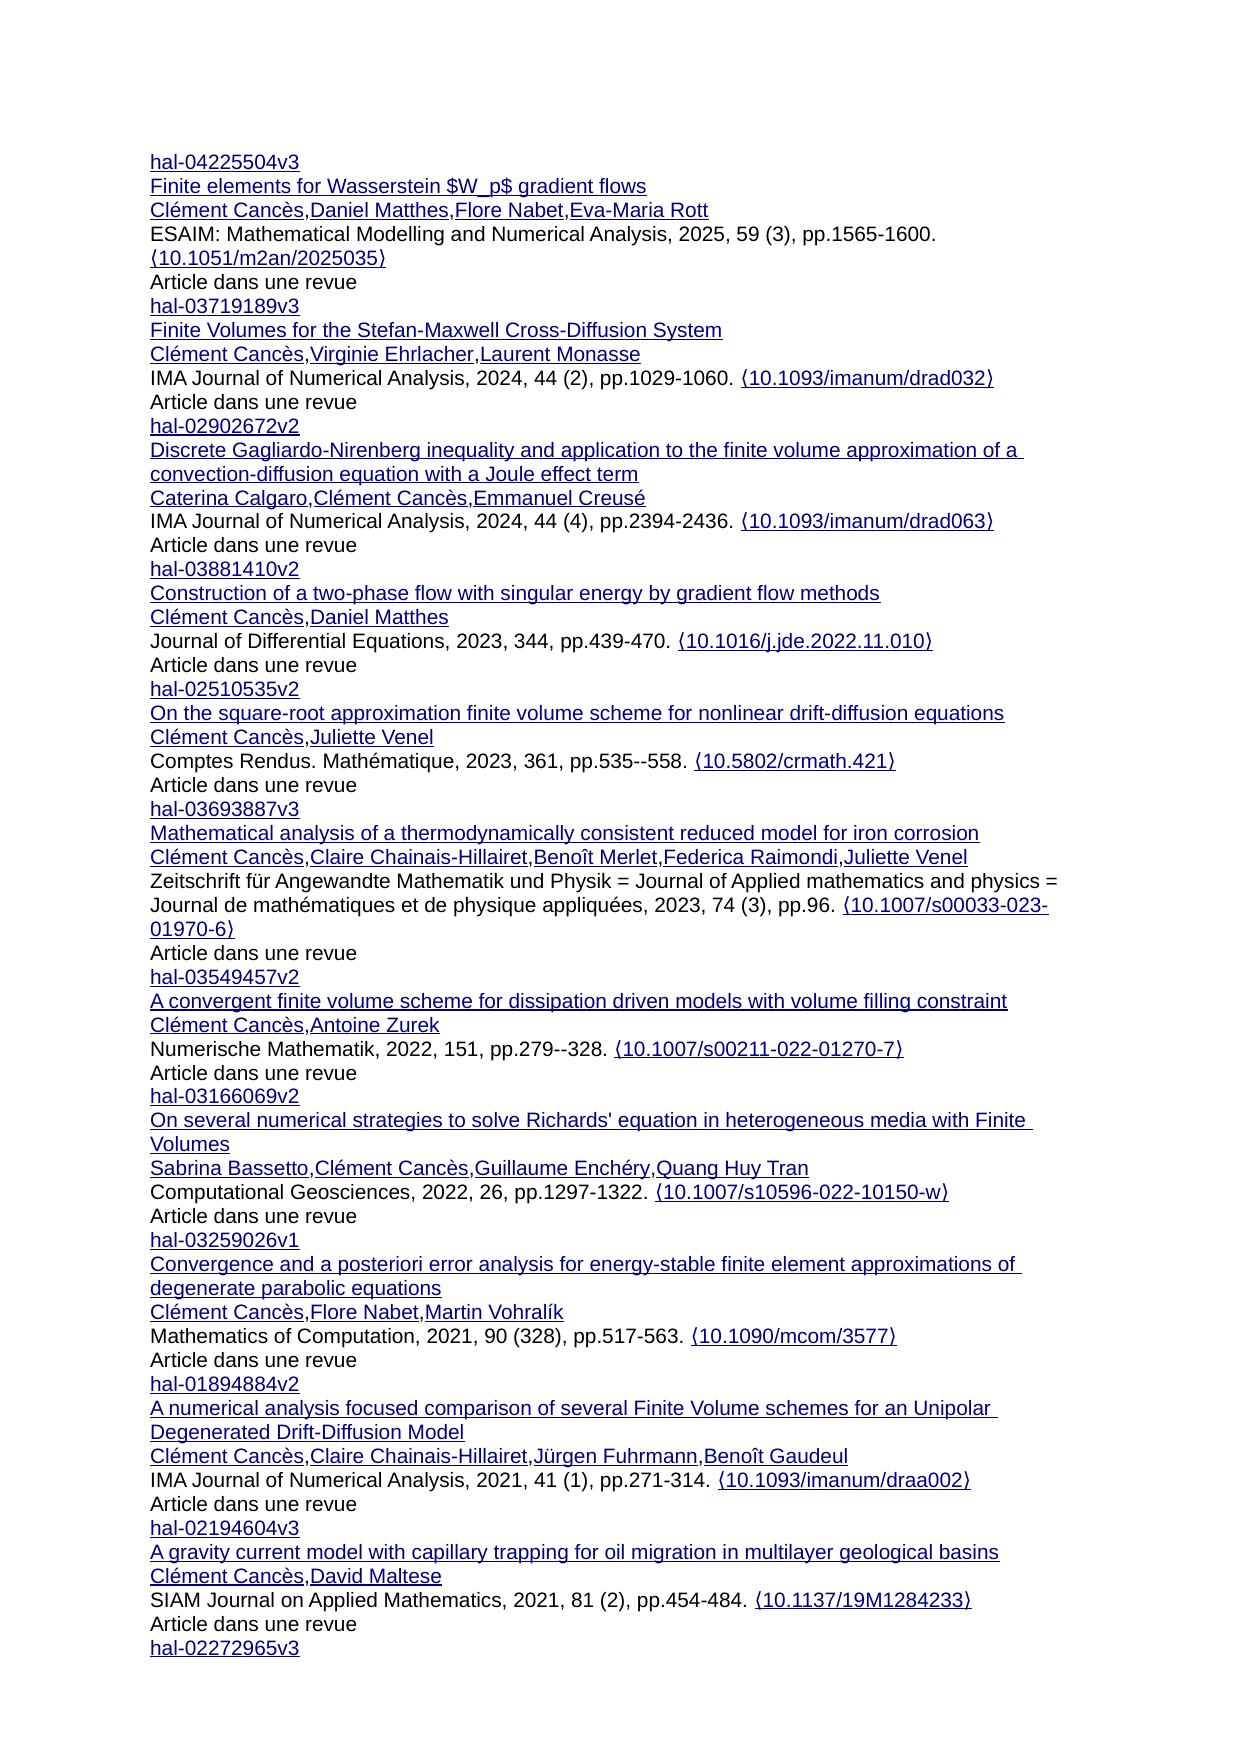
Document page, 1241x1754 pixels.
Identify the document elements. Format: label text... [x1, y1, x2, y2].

table_cell Finite elements for Wasserstein $W_p$ gradient flows Clément Cancès,Daniel Matthes,Flore Nabet,Eva-Maria Rott ESAIM: Mathematical Modelling and Numerical Analysis, 2025, 59 (3), pp.1565-1600. ⟨10.1051/m2an/2025035⟩ Article dans une revue hal-03719189v3 [150, 174, 1090, 318]
table_cell On the square-root approximation finite volume scheme for nonlinear drift-diffusion equations Clément Cancès,Juliette Venel Comptes Rendus. Mathématique, 2023, 361, pp.535--558. ⟨10.5802/crmath.421⟩ Article dans une revue hal-03693887v3 [150, 701, 1090, 821]
table_cell A convergent finite volume scheme for dissipation driven models with volume filling constraint Clément Cancès,Antoine Zurek Numerische Mathematik, 2022, 151, pp.279--328. ⟨10.1007/s00211-022-01270-7⟩ Article dans une revue hal-03166069v2 [150, 989, 1090, 1108]
table_cell On several numerical strategies to solve Richards' equation in heterogeneous media with Finite Volumes Sabrina Bassetto,Clément Cancès,Guillaume Enchéry,Quang Huy Tran Computational Geosciences, 2022, 26, pp.1297-1322. ⟨10.1007/s10596-022-10150-w⟩ Article dans une revue hal-03259026v1 [150, 1108, 1090, 1252]
table_cell Construction of a two-phase flow with singular energy by gradient flow methods Clément Cancès,Daniel Matthes Journal of Differential Equations, 2023, 344, pp.439-470. ⟨10.1016/j.jde.2022.11.010⟩ Article dans une revue hal-02510535v2 [150, 581, 1090, 701]
table_cell Mathematical analysis of a thermodynamically consistent reduced model for iron corrosion Clément Cancès,Claire Chainais-Hillairet,Benoît Merlet,Federica Raimondi,Juliette Venel Zeitschrift für Angewandte Mathematik und Physik = Journal of Applied mathematics and physics = Journal de mathématiques et de physique appliquées, 2023, 74 (3), pp.96. ⟨10.1007/s00033-023-01970-6⟩ Article dans une revue hal-03549457v2 [150, 821, 1090, 988]
table_cell Discrete Gagliardo-Nirenberg inequality and application to the finite volume approximation of a convection-diffusion equation with a Joule effect term Caterina Calgaro,Clément Cancès,Emmanuel Creusé IMA Journal of Numerical Analysis, 2024, 44 (4), pp.2394-2436. ⟨10.1093/imanum/drad063⟩ Article dans une revue hal-03881410v2 [150, 438, 1090, 581]
table_cell hal-04225504v3 [150, 150, 1090, 174]
table_cell A numerical analysis focused comparison of several Finite Volume schemes for an Unipolar Degenerated Drift-Diffusion Model Clément Cancès,Claire Chainais-Hillairet,Jürgen Fuhrmann,Benoît Gaudeul IMA Journal of Numerical Analysis, 2021, 41 (1), pp.271-314. ⟨10.1093/imanum/draa002⟩ Article dans une revue hal-02194604v3 [150, 1396, 1090, 1539]
table_cell A gravity current model with capillary trapping for oil migration in multilayer geological basins Clément Cancès,David Maltese SIAM Journal on Applied Mathematics, 2021, 81 (2), pp.454-484. ⟨10.1137/19M1284233⟩ Article dans une revue hal-02272965v3 [150, 1540, 1090, 1659]
table_cell Finite Volumes for the Stefan-Maxwell Cross-Diffusion System Clément Cancès,Virginie Ehrlacher,Laurent Monasse IMA Journal of Numerical Analysis, 2024, 44 (2), pp.1029-1060. ⟨10.1093/imanum/drad032⟩ Article dans une revue hal-02902672v2 [150, 318, 1090, 437]
table_cell Convergence and a posteriori error analysis for energy-stable finite element approximations of degenerate parabolic equations Clément Cancès,Flore Nabet,Martin Vohralík Mathematics of Computation, 2021, 90 (328), pp.517-563. ⟨10.1090/mcom/3577⟩ Article dans une revue hal-01894884v2 [150, 1252, 1090, 1396]
